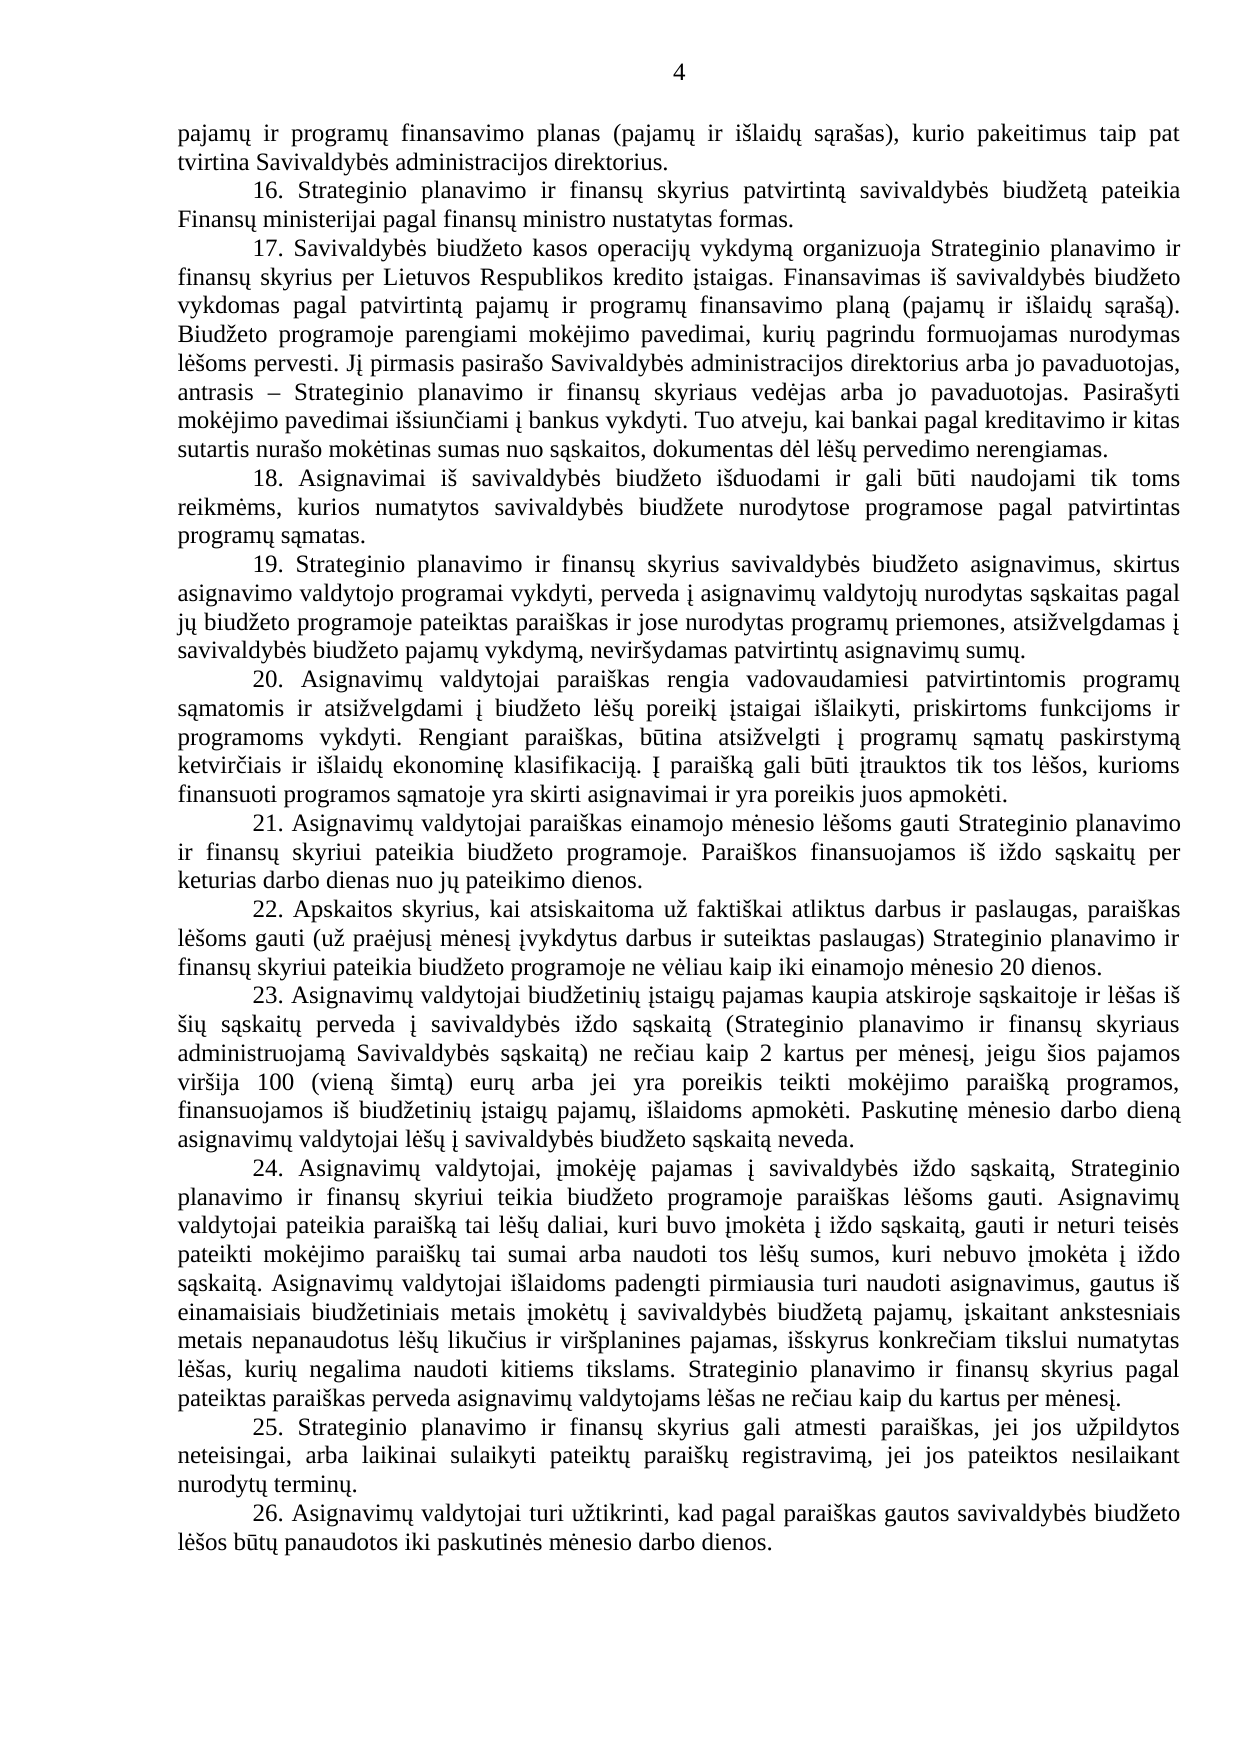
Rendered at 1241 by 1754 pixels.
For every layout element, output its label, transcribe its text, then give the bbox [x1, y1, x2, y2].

text 25. Strateginio planavimo ir finansų skyrius gali atmesti paraiškas, jei jos užpildytos neteisingai, arba laikinai sulaikyti pateiktų paraiškų registravimą, jei jos pateiktos nesilaikant nurodytų terminų. [177, 1412, 1181, 1498]
text 26. Asignavimų valdytojai turi užtikrinti, kad pagal paraiškas gautos savivaldybės biudžeto lėšos būtų panaudotos iki paskutinės mėnesio darbo dienos. [177, 1498, 1181, 1556]
text 19. Strateginio planavimo ir finansų skyrius savivaldybės biudžeto asignavimus, skirtus asignavimo valdytojo programai vykdyti, perveda į asignavimų valdytojų nurodytas sąskaitas pagal jų biudžeto programoje pateiktas paraiškas ir jose nurodytas programų priemones, atsižvelgdamas į savivaldybės biudžeto pajamų vykdymą, neviršydamas patvirtintų asignavimų sumų. [177, 549, 1181, 664]
text 24. Asignavimų valdytojai, įmokėję pajamas į savivaldybės iždo sąskaitą, Strateginio planavimo ir finansų skyriui teikia biudžeto programoje paraiškas lėšoms gauti. Asignavimų valdytojai pateikia paraišką tai lėšų daliai, kuri buvo įmokėta į iždo sąskaitą, gauti ir neturi teisės pateikti mokėjimo paraiškų tai sumai arba naudoti tos lėšų sumos, kuri nebuvo įmokėta į iždo sąskaitą. Asignavimų valdytojai išlaidoms padengti pirmiausia turi naudoti asignavimus, gautus iš einamaisiais biudžetiniais metais įmokėtų į savivaldybės biudžetą pajamų, įskaitant ankstesniais metais nepanaudotus lėšų likučius ir viršplanines pajamas, išskyrus konkrečiam tikslui numatytas lėšas, kurių negalima naudoti kitiems tikslams. Strateginio planavimo ir finansų skyrius pagal pateiktas paraiškas perveda asignavimų valdytojams lėšas ne rečiau kaip du kartus per mėnesį. [177, 1153, 1181, 1412]
text 20. Asignavimų valdytojai paraiškas rengia vadovaudamiesi patvirtintomis programų sąmatomis ir atsižvelgdami į biudžeto lėšų poreikį įstaigai išlaikyti, priskirtoms funkcijoms ir programoms vykdyti. Rengiant paraiškas, būtina atsižvelgti į programų sąmatų paskirstymą ketvirčiais ir išlaidų ekonominę klasifikaciją. Į paraišką gali būti įtrauktos tik tos lėšos, kurioms finansuoti programos sąmatoje yra skirti asignavimai ir yra poreikis juos apmokėti. [177, 664, 1181, 808]
text pajamų ir programų finansavimo planas (pajamų ir išlaidų sąrašas), kurio pakeitimus taip pat tvirtina Savivaldybės administracijos direktorius. [177, 118, 1181, 176]
text 22. Apskaitos skyrius, kai atsiskaitoma už faktiškai atliktus darbus ir paslaugas, paraiškas lėšoms gauti (už praėjusį mėnesį įvykdytus darbus ir suteiktas paslaugas) Strateginio planavimo ir finansų skyriui pateikia biudžeto programoje ne vėliau kaip iki einamojo mėnesio 20 dienos. [177, 894, 1181, 981]
text 18. Asignavimai iš savivaldybės biudžeto išduodami ir gali būti naudojami tik toms reikmėms, kurios numatytos savivaldybės biudžete nurodytose programose pagal patvirtintas programų sąmatas. [177, 463, 1181, 549]
text 16. Strateginio planavimo ir finansų skyrius patvirtintą savivaldybės biudžetą pateikia Finansų ministerijai pagal finansų ministro nustatytas formas. [177, 176, 1181, 233]
text 17. Savivaldybės biudžeto kasos operacijų vykdymą organizuoja Strateginio planavimo ir finansų skyrius per Lietuvos Respublikos kredito įstaigas. Finansavimas iš savivaldybės biudžeto vykdomas pagal patvirtintą pajamų ir programų finansavimo planą (pajamų ir išlaidų sąrašą). Biudžeto programoje parengiami mokėjimo pavedimai, kurių pagrindu formuojamas nurodymas lėšoms pervesti. Jį pirmasis pasirašo Savivaldybės administracijos direktorius arba jo pavaduotojas, antrasis – Strateginio planavimo ir finansų skyriaus vedėjas arba jo pavaduotojas. Pasirašyti mokėjimo pavedimai išsiunčiami į bankus vykdyti. Tuo atveju, kai bankai pagal kreditavimo ir kitas sutartis nurašo mokėtinas sumas nuo sąskaitos, dokumentas dėl lėšų pervedimo nerengiamas. [177, 233, 1181, 463]
text 21. Asignavimų valdytojai paraiškas einamojo mėnesio lėšoms gauti Strateginio planavimo ir finansų skyriui pateikia biudžeto programoje. Paraiškos finansuojamos iš iždo sąskaitų per keturias darbo dienas nuo jų pateikimo dienos. [177, 808, 1181, 894]
text 23. Asignavimų valdytojai biudžetinių įstaigų pajamas kaupia atskiroje sąskaitoje ir lėšas iš šių sąskaitų perveda į savivaldybės iždo sąskaitą (Strateginio planavimo ir finansų skyriaus administruojamą Savivaldybės sąskaitą) ne rečiau kaip 2 kartus per mėnesį, jeigu šios pajamos viršija 100 (vieną šimtą) eurų arba jei yra poreikis teikti mokėjimo paraišką programos, finansuojamos iš biudžetinių įstaigų pajamų, išlaidoms apmokėti. Paskutinę mėnesio darbo dieną asignavimų valdytojai lėšų į savivaldybės biudžeto sąskaitą neveda. [177, 981, 1181, 1153]
